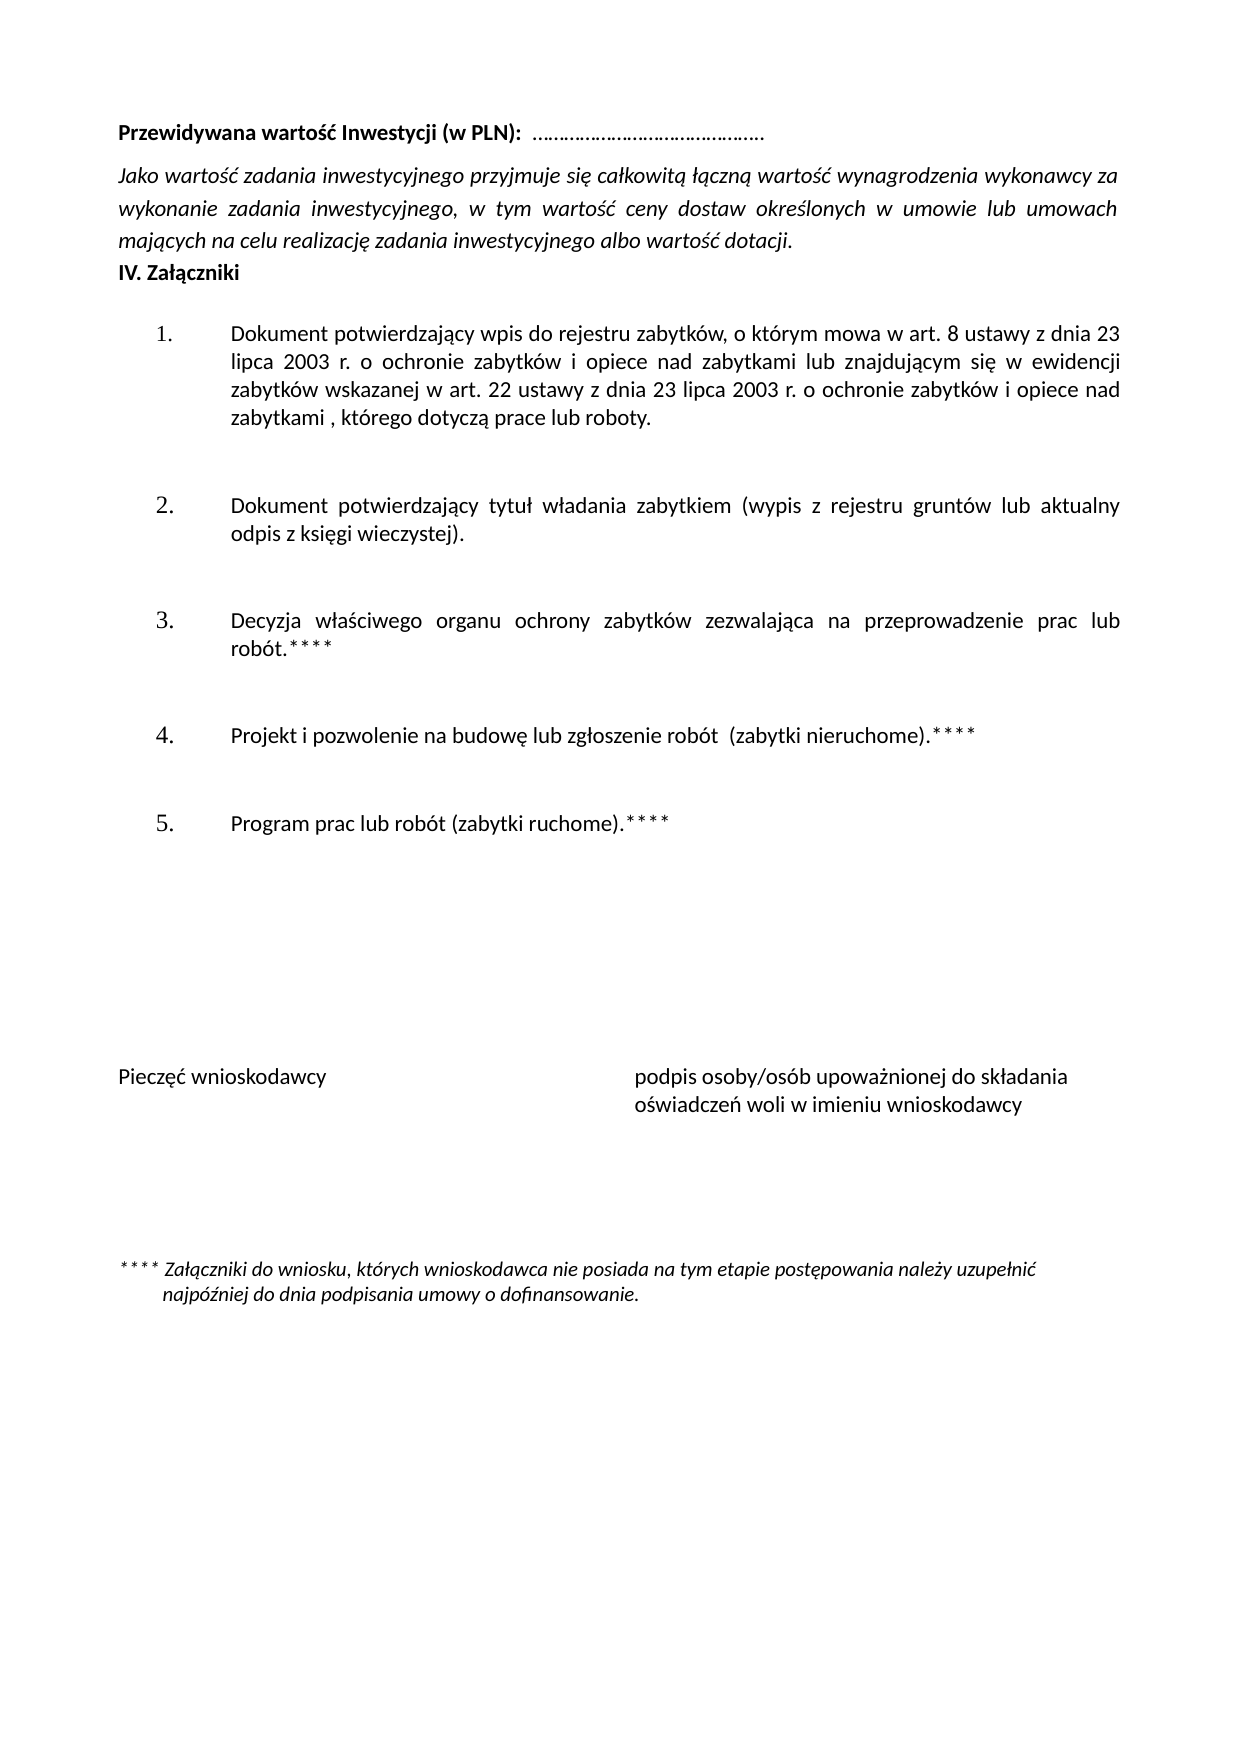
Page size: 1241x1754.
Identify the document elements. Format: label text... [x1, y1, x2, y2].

text Przewidywana wartość Inwestycji (w PLN): …………………………………….. [118, 118, 1122, 146]
list Dokument potwierdzający wpis do rejestru zabytków, o którym mowa w art. 8 ustawy z dnia 23 lipca 2003 r. o ochronie zabytków i opiece nad zabytkami lub znajdującym się w ewidencji zabytków wskazanej w art. 22 ustawy z dnia 23 lipca 2003 r. o ochronie zabytków i opiece nad zabytkami , którego dotyczą prace lub roboty. [156, 319, 1122, 431]
text Jako wartość zadania inwestycyjnego przyjmuje się całkowitą łączną wartość wynagrodzenia wykonawcy za wykonanie zadania inwestycyjnego, w tym wartość ceny dostaw określonych w umowie lub umowach mających na celu realizację zadania inwestycyjnego albo wartość dotacji. [118, 161, 1122, 254]
list Dokument potwierdzający tytuł władania zabytkiem (wypis z rejestru gruntów lub aktualny odpis z księgi wieczystej). [156, 490, 1122, 547]
list Decyzja właściwego organu ochrony zabytków zezwalająca na przeprowadzenie prac lub robót.**** [156, 605, 1122, 662]
list Projekt i pozwolenie na budowę lub zgłoszenie robót (zabytki nieruchome).**** [156, 721, 1122, 750]
list Program prac lub robót (zabytki ruchome).**** [156, 808, 1122, 837]
text IV. Załączniki [118, 258, 1122, 286]
text **** Załączniki do wniosku, których wnioskodawca nie posiada na tym etapie postępowania należy uzupełnić najpóźniej do dnia podpisania umowy o dofinansowanie. [118, 1256, 1122, 1307]
text Pieczęć wnioskodawcy podpis osoby/osób upoważnionej do składania oświadczeń woli w imieniu wnioskodawcy [118, 1062, 1122, 1118]
